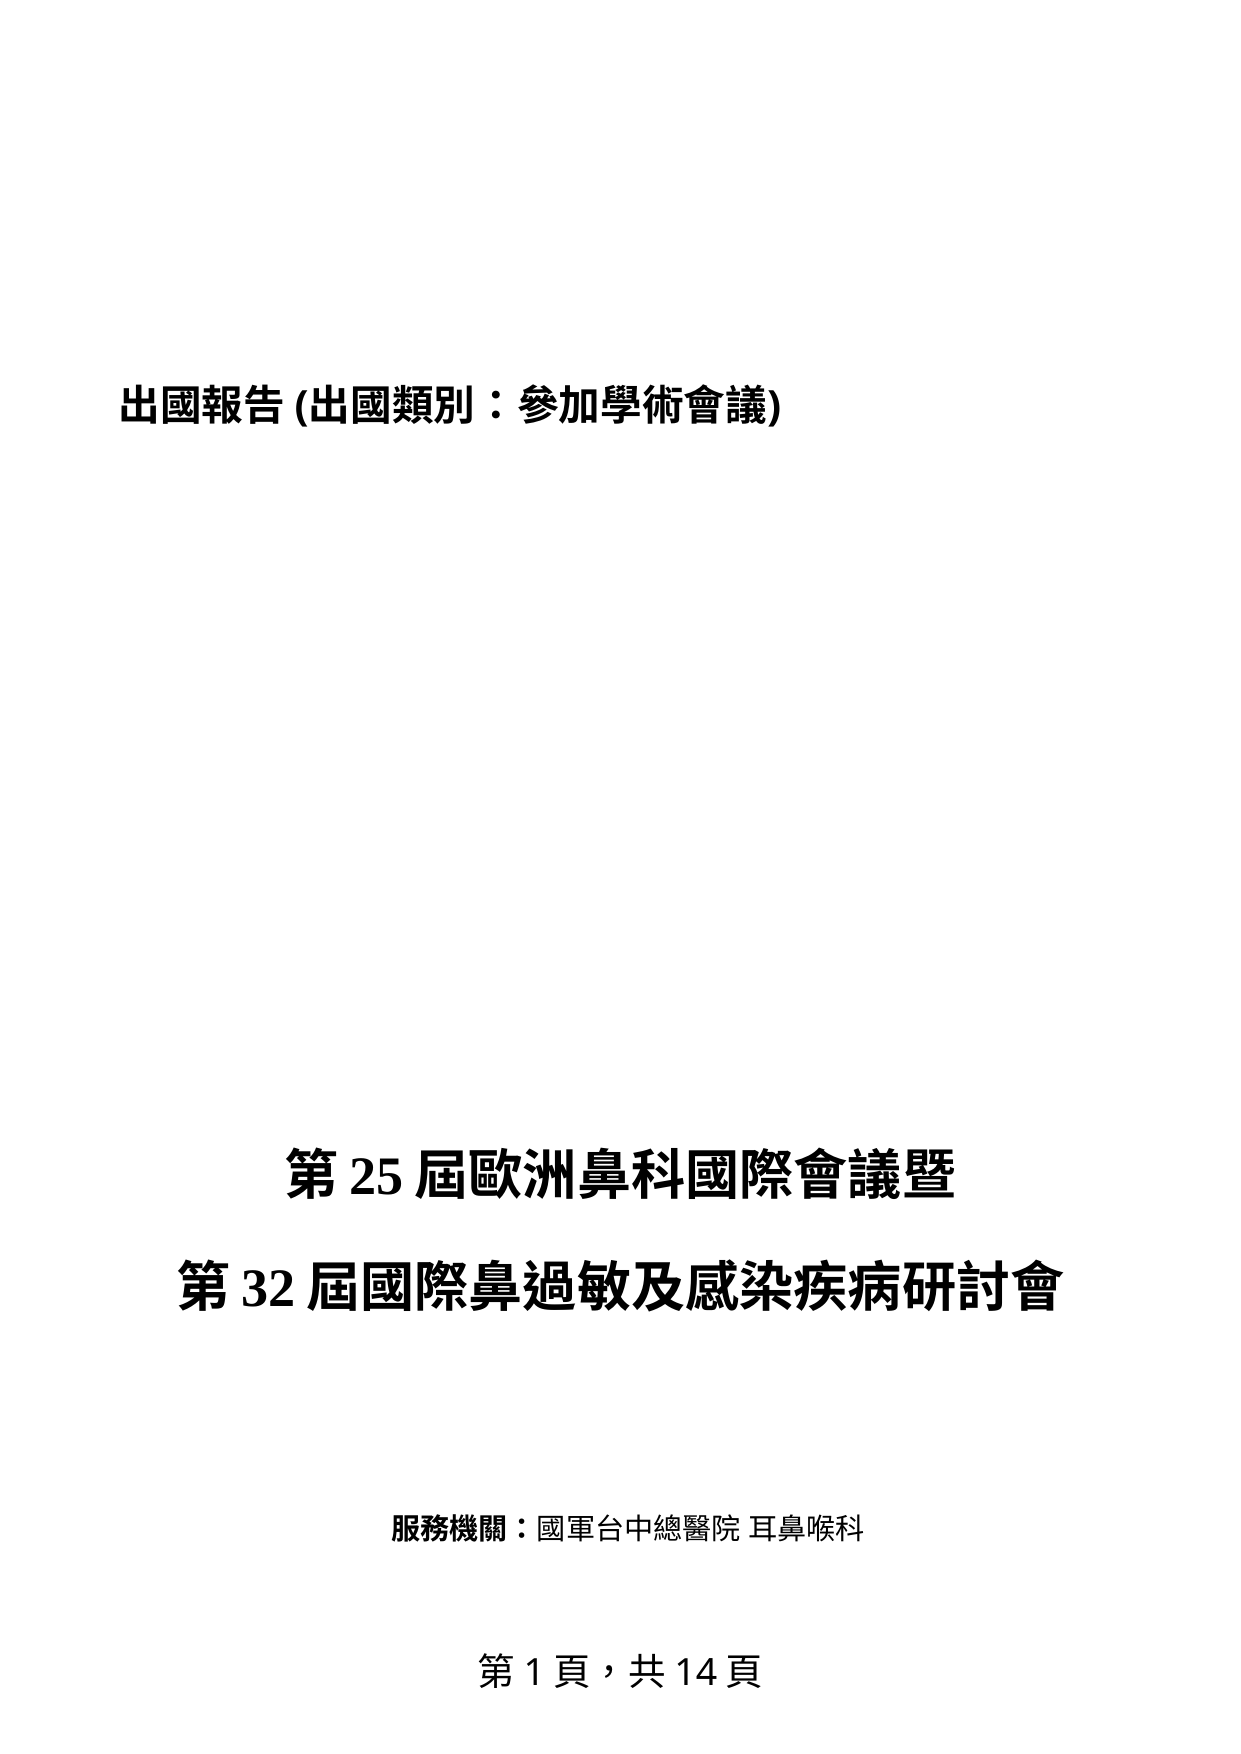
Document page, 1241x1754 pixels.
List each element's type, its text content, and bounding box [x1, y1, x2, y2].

text 服務機關：國軍台中總醫院 耳鼻喉科 [118, 1489, 1122, 1564]
text 出國報告 (出國類別：參加學術會議) [118, 364, 1122, 439]
text 第25屆歐洲鼻科國際會議暨 [118, 1114, 1122, 1227]
text 第32屆國際鼻過敏及感染疾病研討會 [118, 1227, 1122, 1339]
